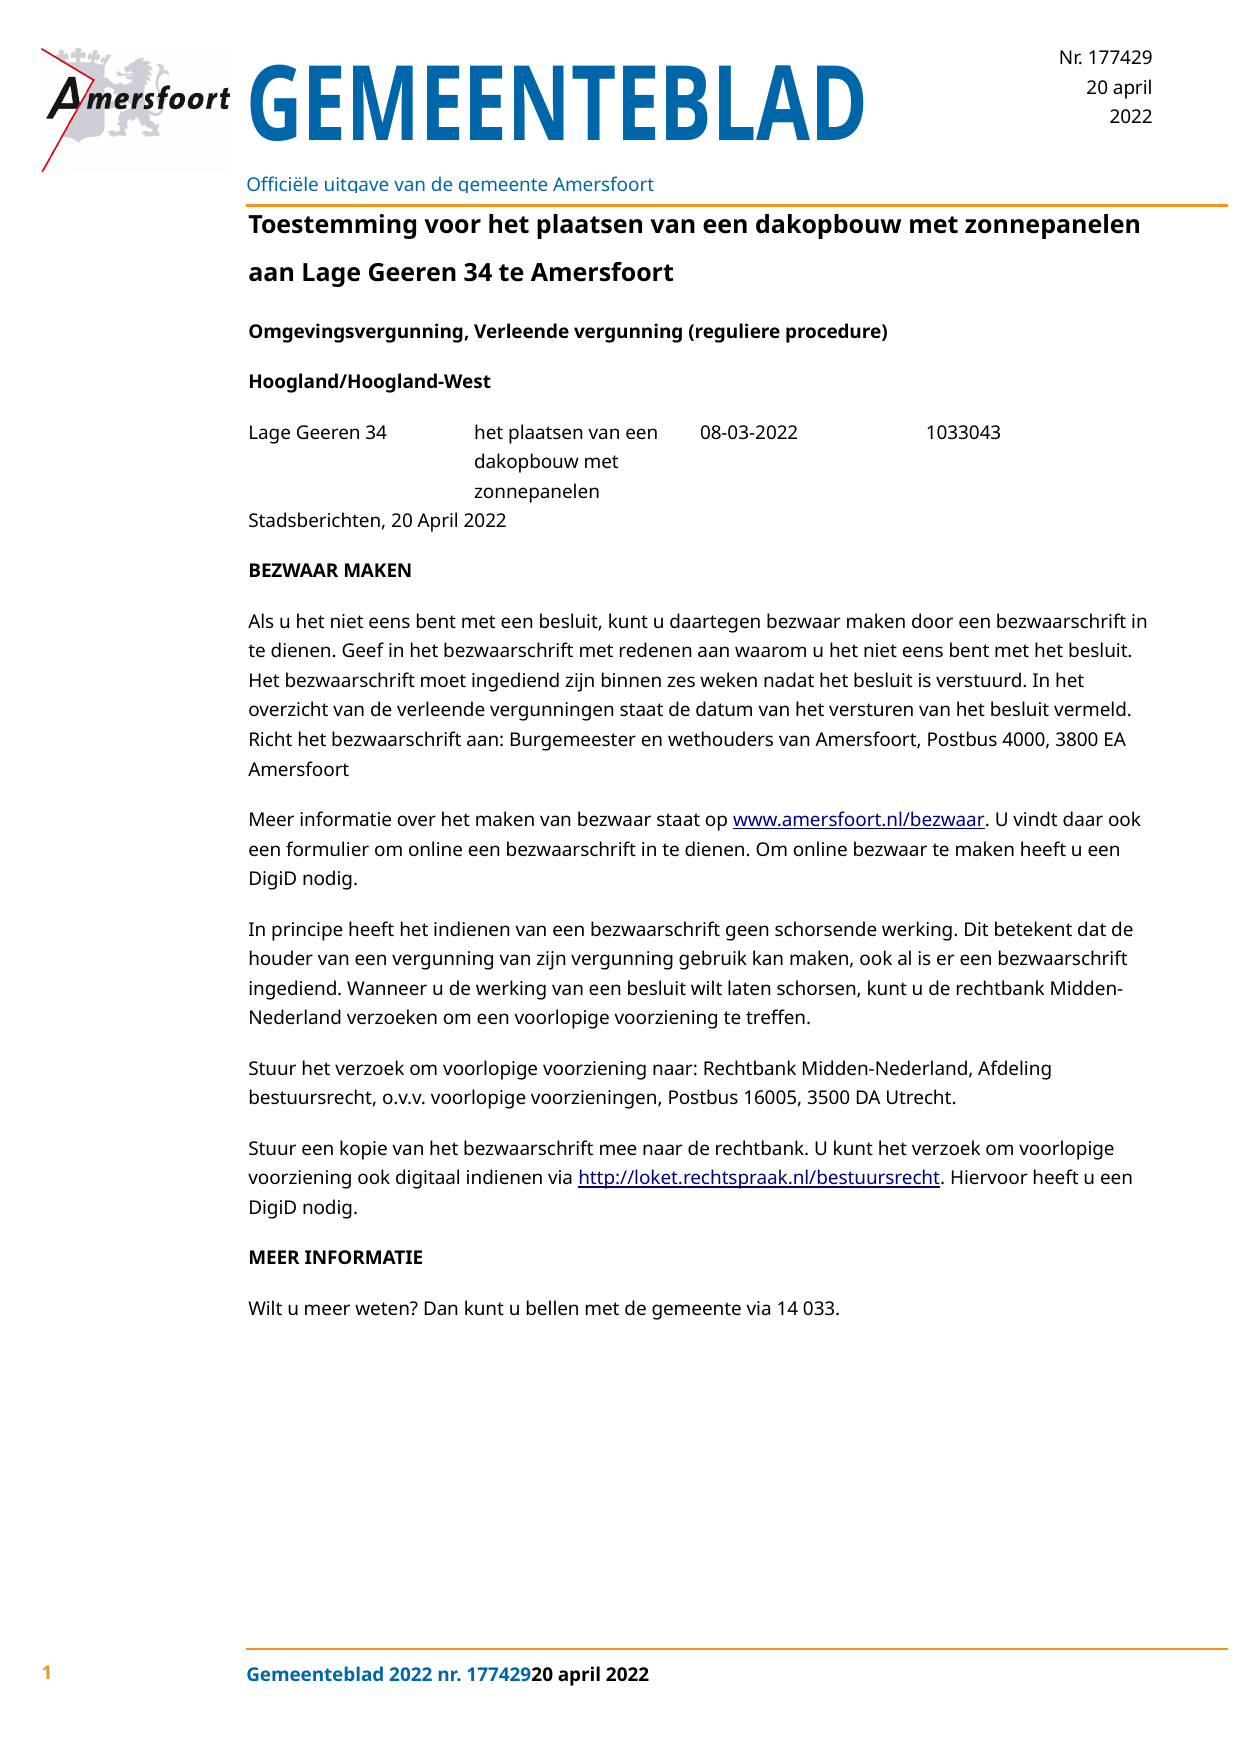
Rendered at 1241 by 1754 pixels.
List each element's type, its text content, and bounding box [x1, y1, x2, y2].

text Stuur het verzoek om voorlopige voorziening naar: Rechtbank Midden-Nederland, Afdeling bestuursrecht, o.v.v. voorlopige voorzieningen, Postbus 16005, 3500 DA Utrecht. [248, 1055, 1152, 1110]
text In principe heeft het indienen van een bezwaarschrift geen schorsende werking. Dit betekent dat de houder van een vergunning van zijn vergunning gebruik kan maken, ook al is er een bezwaarschrift ingediend. Wanneer u de werking van een besluit wilt laten schorsen, kunt u de rechtbank Midden-Nederland verzoeken om een voorlopige voorziening te treffen. [248, 916, 1152, 1030]
text Stadsberichten, 20 April 2022 [248, 507, 1152, 533]
text Omgevingsvergunning, Verleende vergunning (reguliere procedure) [248, 318, 1152, 344]
text Meer informatie over het maken van bezwaar staat op www.amersfoort.nl/bezwaar. U vindt daar ook een formulier om online een bezwaarschrift in te dienen. Om online bezwaar te maken heeft u een DigiD nodig. [248, 806, 1152, 891]
table_header het plaatsen van een dakopbouw met zonnepanelen [474, 419, 700, 504]
text Wilt u meer weten? Dan kunt u bellen met de gemeente via 14 033. [248, 1295, 1152, 1321]
table_header 1033043 [926, 419, 1152, 504]
picture [41, 47, 231, 172]
text Als u het niet eens bent met een besluit, kunt u daartegen bezwaar maken door een bezwaarschrift in te dienen. Geef in het bezwaarschrift met redenen aan waarom u het niet eens bent met het besluit. Het bezwaarschrift moet ingediend zijn binnen zes weken nadat het besluit is verstuurd. In het overzicht van de verleende vergunningen staat de datum van het versturen van het besluit vermeld. Richt het bezwaarschrift aan: Burgemeester en wethouders van Amersfoort, Postbus 4000, 3800 EA Amersfoort [248, 608, 1152, 781]
table_header 08-03-2022 [700, 419, 926, 504]
text Toestemming voor het plaatsen van een dakopbouw met zonnepanelen aan Lage Geeren 34 te Amersfoort [248, 207, 1152, 288]
table_header Lage Geeren 34 [248, 419, 474, 504]
text Stuur een kopie van het bezwaarschrift mee naar de rechtbank. U kunt het verzoek om voorlopige voorziening ook digitaal indienen via http://loket.rechtspraak.nl/bestuursrecht. Hiervoor heeft u een DigiD nodig. [248, 1135, 1152, 1220]
text BEZWAAR MAKEN [248, 557, 1152, 583]
text Hoogland/Hoogland-West [248, 368, 1152, 394]
text MEER INFORMATIE [248, 1244, 1152, 1270]
